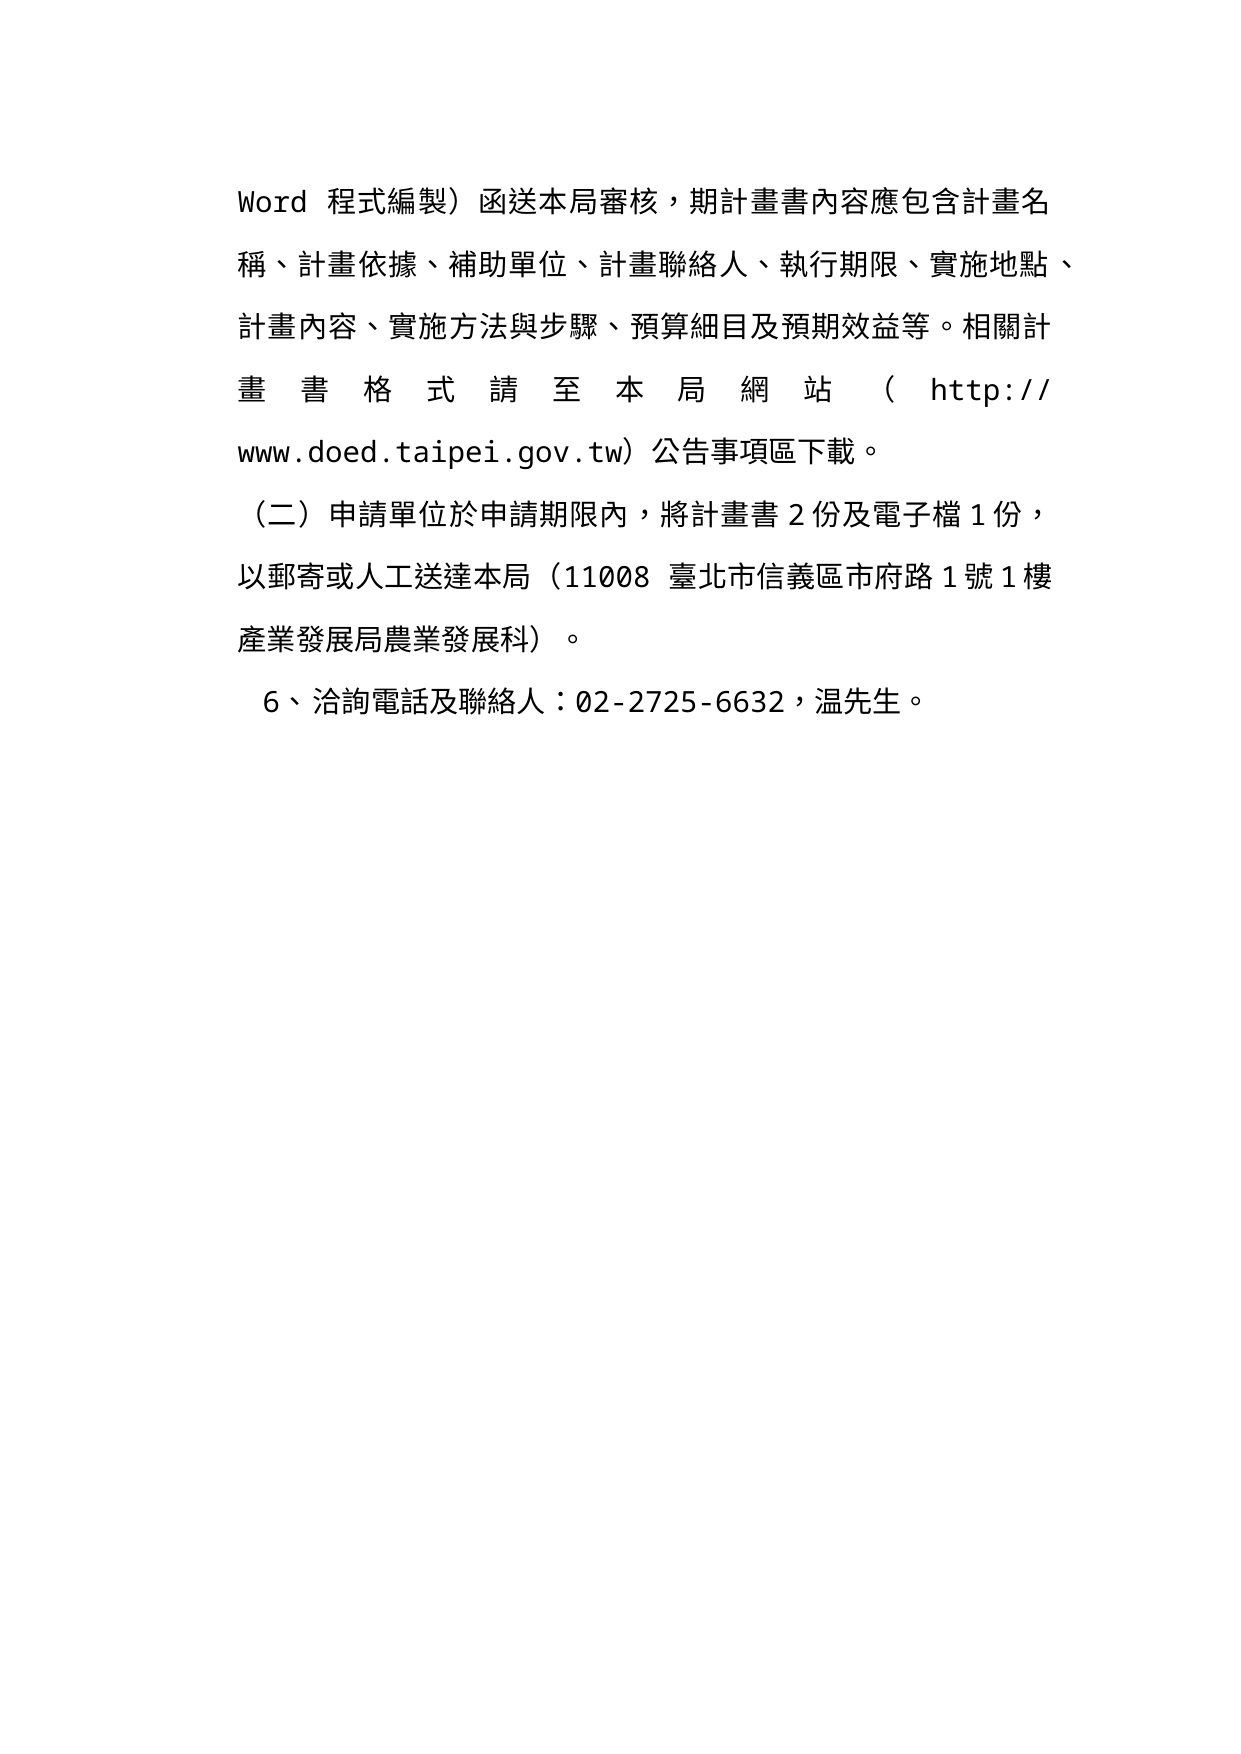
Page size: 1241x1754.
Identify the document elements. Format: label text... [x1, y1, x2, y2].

list 洽詢電話及聯絡人：02-2725-6632，温先生。 [262, 658, 1053, 721]
text （一）申請單位須提送細部計畫書（以 Microsoft Office Word 程式編製）函送本局審核，期計畫書內容應包含計畫名稱、計畫依據、補助單位、計畫聯絡人、執行期限、實施地點、計畫內容、實施方法與步驟、預算細目及預期效益等。相關計畫書格式請至本局網站（http://www.doed.taipei.gov.tw）公告事項區下載。 [237, 158, 1053, 471]
text （二）申請單位於申請期限內，將計畫書2份及電子檔1份，以郵寄或人工送達本局（11008 臺北市信義區市府路1號1樓產業發展局農業發展科）。 [237, 471, 1053, 658]
